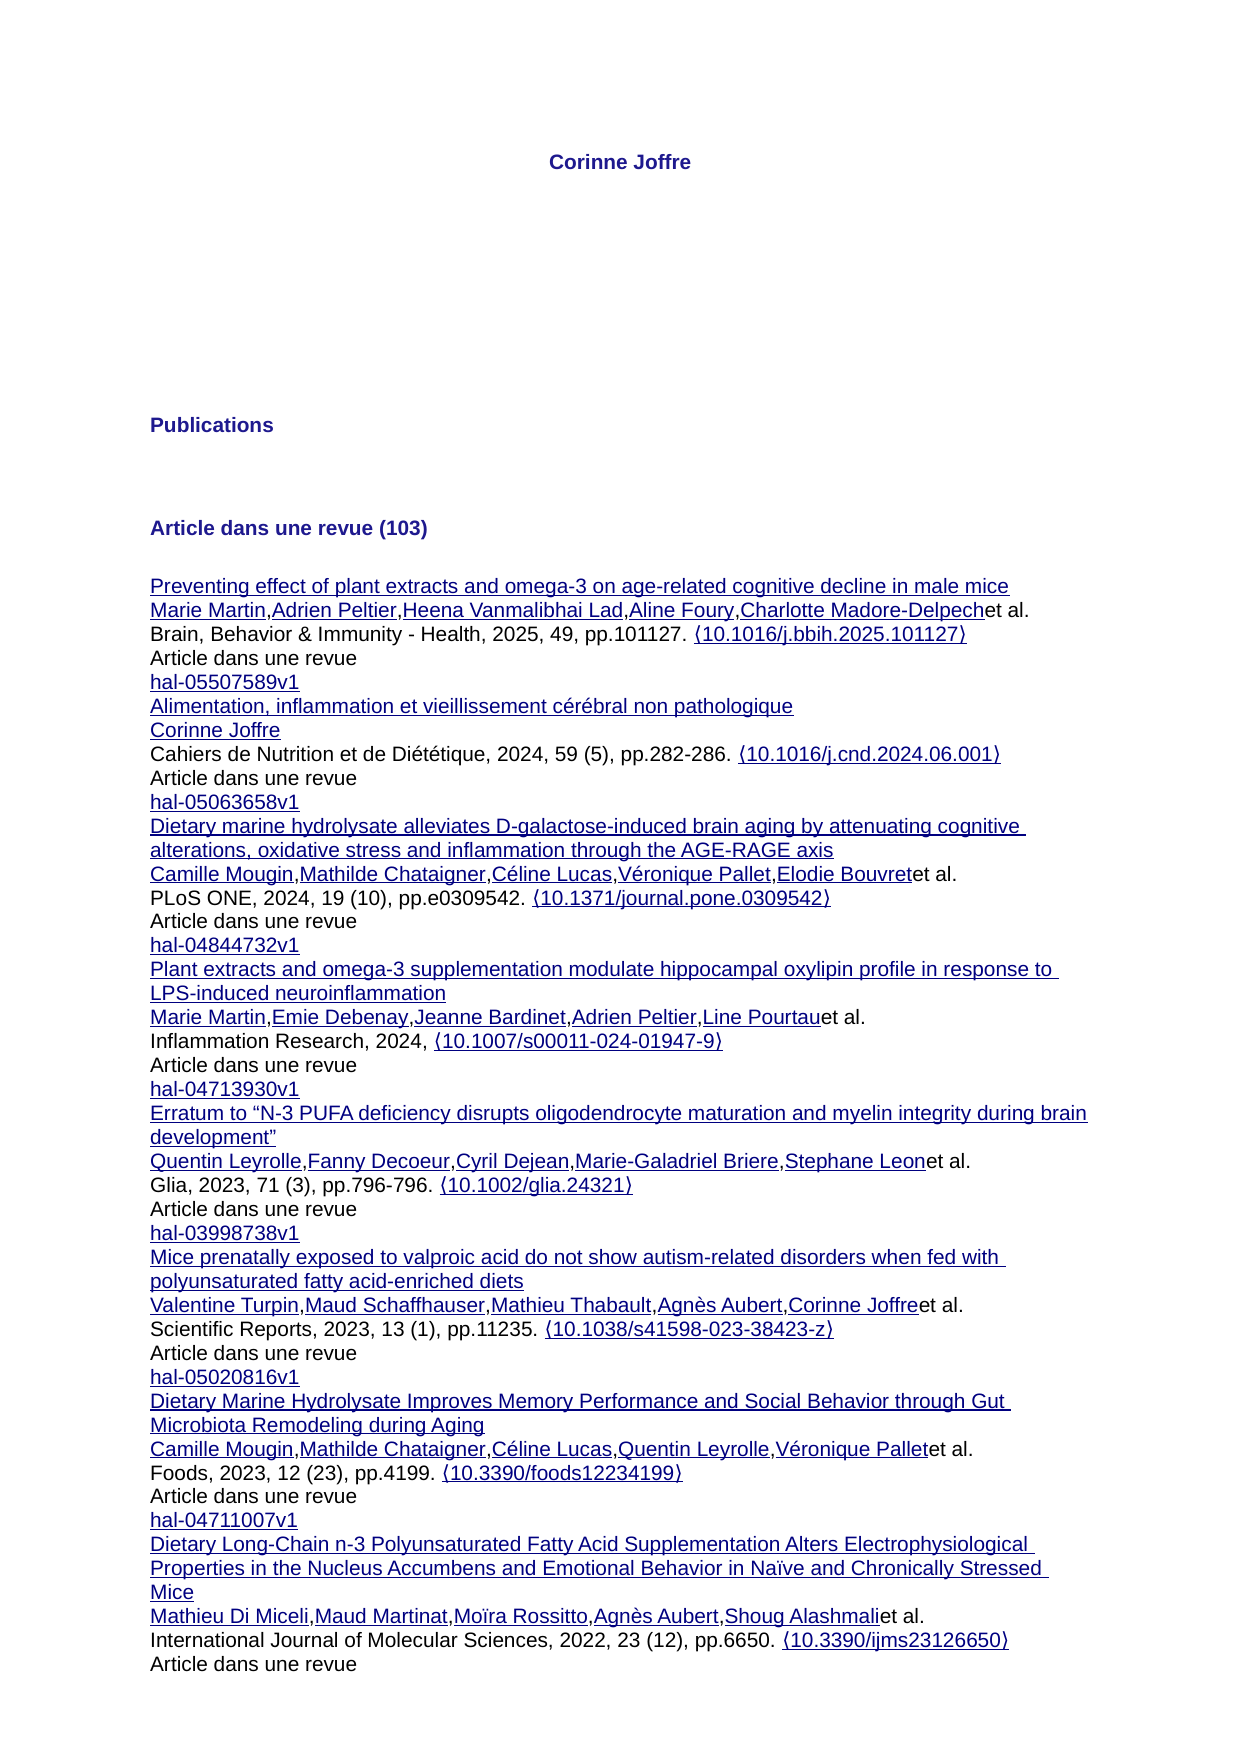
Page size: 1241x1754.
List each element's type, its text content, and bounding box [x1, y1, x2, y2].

table_cell Alimentation, inflammation et vieillissement cérébral non pathologique Corinne Joffre Cahiers de Nutrition et de Diététique, 2024, 59 (5), pp.282-286. ⟨10.1016/j.cnd.2024.06.001⟩ Article dans une revue hal-05063658v1 [150, 694, 1090, 813]
table_cell Dietary Marine Hydrolysate Improves Memory Performance and Social Behavior through Gut Microbiota Remodeling during Aging Camille Mougin,Mathilde Chataigner,Céline Lucas,Quentin Leyrolle,Véronique Palletet al. Foods, 2023, 12 (23), pp.4199. ⟨10.3390/foods12234199⟩ Article dans une revue hal-04711007v1 [150, 1389, 1090, 1532]
subtitle Article dans une revue (103) [150, 516, 1090, 539]
table_cell Dietary marine hydrolysate alleviates D-galactose-induced brain aging by attenuating cognitive alterations, oxidative stress and inflammation through the AGE-RAGE axis Camille Mougin,Mathilde Chataigner,Céline Lucas,Véronique Pallet,Elodie Bouvretet al. PLoS ONE, 2024, 19 (10), pp.e0309542. ⟨10.1371/journal.pone.0309542⟩ Article dans une revue hal-04844732v1 [150, 814, 1090, 957]
subtitle Corinne Joffre [150, 150, 1090, 174]
table_cell Plant extracts and omega-3 supplementation modulate hippocampal oxylipin profile in response to LPS-induced neuroinflammation Marie Martin,Emie Debenay,Jeanne Bardinet,Adrien Peltier,Line Pourtauet al. Inflammation Research, 2024, ⟨10.1007/s00011-024-01947-9⟩ Article dans une revue hal-04713930v1 [150, 957, 1090, 1101]
table_cell Mice prenatally exposed to valproic acid do not show autism-related disorders when fed with polyunsaturated fatty acid-enriched diets Valentine Turpin,Maud Schaffhauser,Mathieu Thabault,Agnès Aubert,Corinne Joffreet al. Scientific Reports, 2023, 13 (1), pp.11235. ⟨10.1038/s41598-023-38423-z⟩ Article dans une revue hal-05020816v1 [150, 1245, 1090, 1388]
table_cell Dietary Long-Chain n-3 Polyunsaturated Fatty Acid Supplementation Alters Electrophysiological Properties in the Nucleus Accumbens and Emotional Behavior in Naïve and Chronically Stressed Mice Mathieu Di Miceli,Maud Martinat,Moïra Rossitto,Agnès Aubert,Shoug Alashmaliet al. International Journal of Molecular Sciences, 2022, 23 (12), pp.6650. ⟨10.3390/ijms23126650⟩ Article dans une revue [150, 1532, 1090, 1676]
table_header Preventing effect of plant extracts and omega-3 on age-related cognitive decline in male mice Marie Martin,Adrien Peltier,Heena Vanmalibhai Lad,Aline Foury,Charlotte Madore-Delpechet al. Brain, Behavior & Immunity - Health, 2025, 49, pp.101127. ⟨10.1016/j.bbih.2025.101127⟩ Article dans une revue hal-05507589v1 [150, 574, 1090, 694]
subtitle Publications [150, 412, 1090, 436]
table_cell Erratum to “N-3 PUFA deficiency disrupts oligodendrocyte maturation and myelin integrity during brain development” Quentin Leyrolle,Fanny Decoeur,Cyril Dejean,Marie-Galadriel Briere,Stephane Leonet al. Glia, 2023, 71 (3), pp.796-796. ⟨10.1002/glia.24321⟩ Article dans une revue hal-03998738v1 [150, 1101, 1090, 1245]
